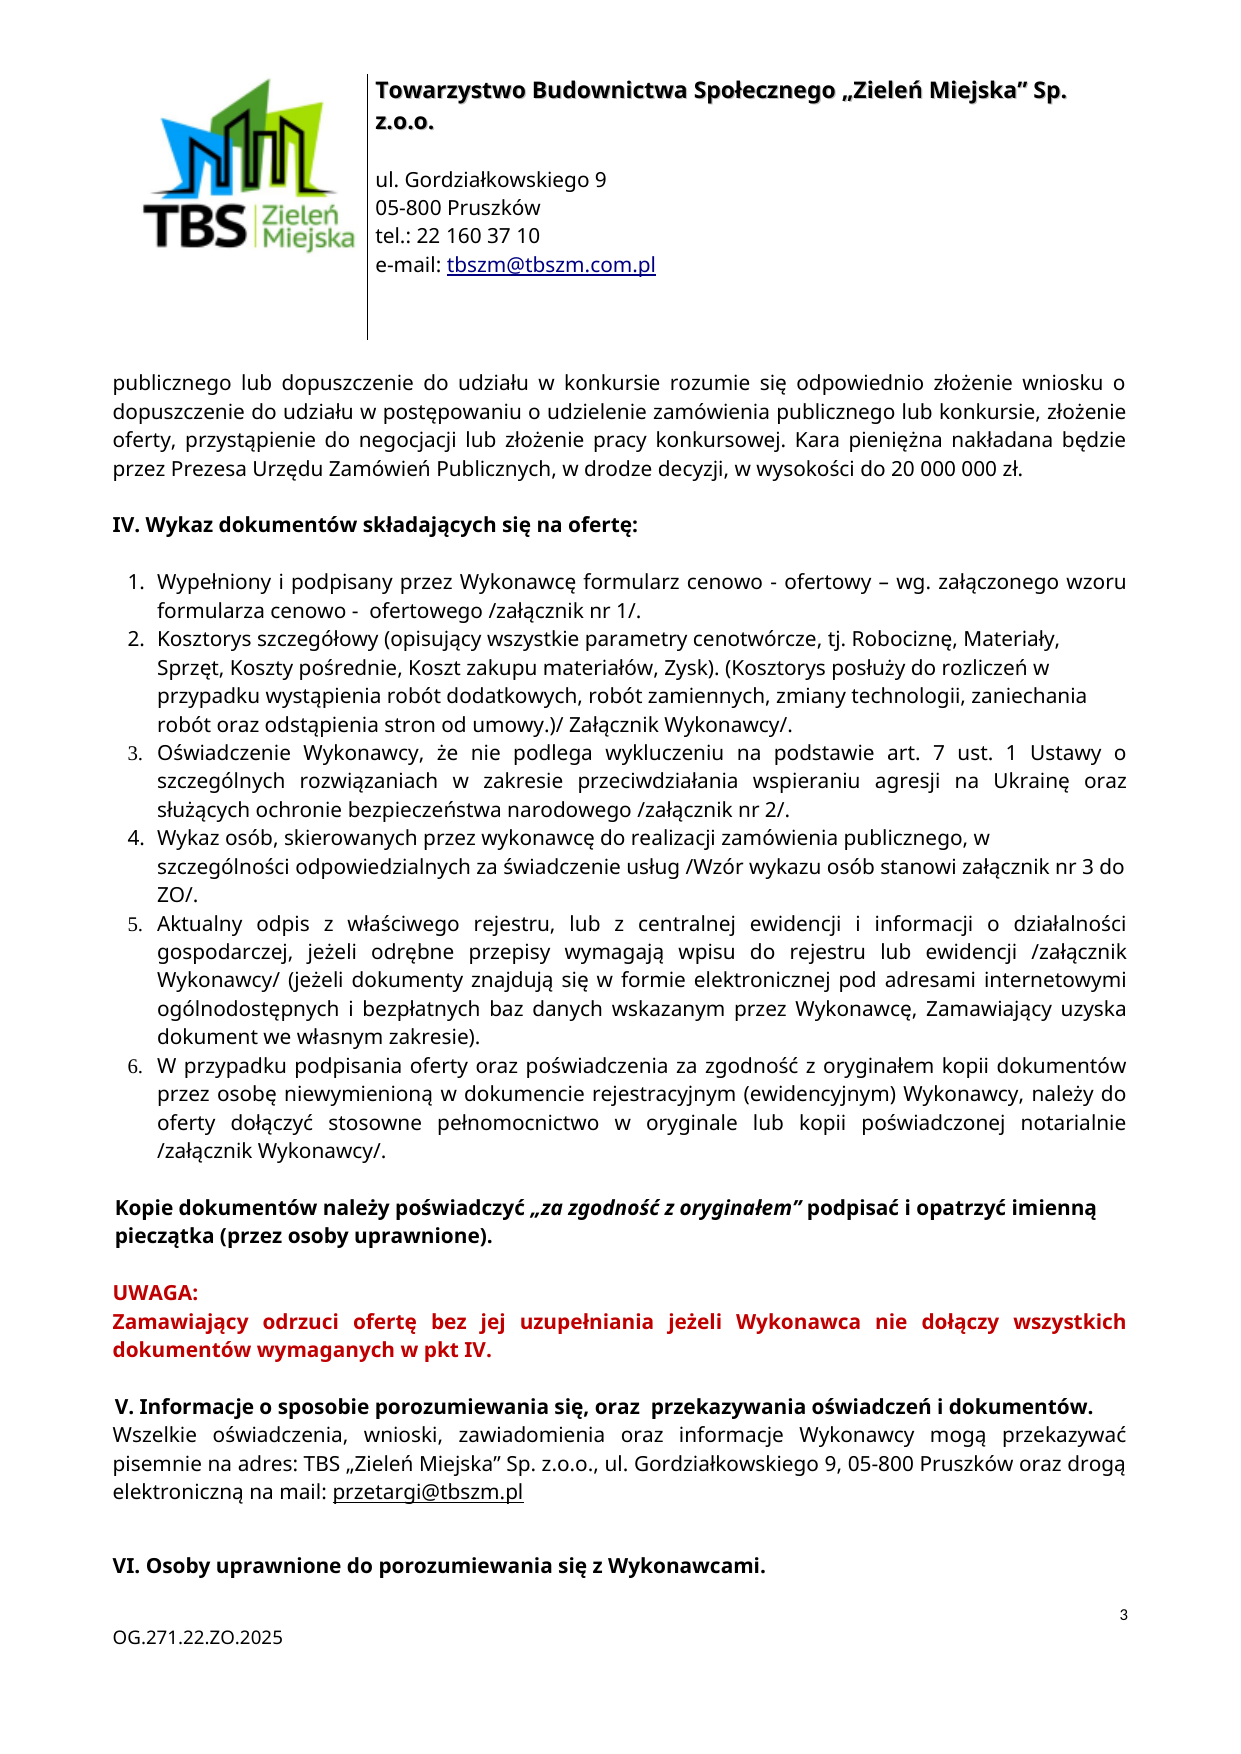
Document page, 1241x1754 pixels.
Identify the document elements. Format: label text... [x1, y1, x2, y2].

list Wypełniony i podpisany przez Wykonawcę formularz cenowo - ofertowy – wg. załączonego wzoru formularza cenowo - ofertowego /załącznik nr 1/. [127, 567, 1128, 624]
list Wykaz osób, skierowanych przez wykonawcę do realizacji zamówienia publicznego, w szczególności odpowiedzialnych za świadczenie usług /Wzór wykazu osób stanowi załącznik nr 3 do ZO/. [127, 823, 1128, 909]
subtitle Wszelkie oświadczenia, wnioski, zawiadomienia oraz informacje Wykonawcy mogą przekazywać pisemnie na adres: TBS „Zieleń Miejska” Sp. z.o.o., ul. Gordziałkowskiego 9, 05-800 Pruszków oraz drogą elektroniczną na mail: przetargi@tbszm.pl [112, 1421, 1128, 1506]
list W przypadku podpisania oferty oraz poświadczenia za zgodność z oryginałem kopii dokumentów przez osobę niewymienioną w dokumencie rejestracyjnym (ewidencyjnym) Wykonawcy, należy do oferty dołączyć stosowne pełnomocnictwo w oryginale lub kopii poświadczonej notarialnie /załącznik Wykonawcy/. [127, 1051, 1128, 1165]
text publicznego lub dopuszczenie do udziału w konkursie rozumie się odpowiednio złożenie wniosku o dopuszczenie do udziału w postępowaniu o udzielenie zamówienia publicznego lub konkursie, złożenie oferty, przystąpienie do negocjacji lub złożenie pracy konkursowej. Kara pieniężna nakładana będzie przez Prezesa Urzędu Zamówień Publicznych, w drodze decyzji, w wysokości do 20 000 000 zł. [112, 368, 1128, 482]
list Aktualny odpis z właściwego rejestru, lub z centralnej ewidencji i informacji o działalności gospodarczej, jeżeli odrębne przepisy wymagają wpisu do rejestru lub ewidencji /załącznik Wykonawcy/ (jeżeli dokumenty znajdują się w formie elektronicznej pod adresami internetowymi ogólnodostępnych i bezpłatnych baz danych wskazanym przez Wykonawcę, Zamawiający uzyska dokument we własnym zakresie). [127, 909, 1128, 1051]
text UWAGA: [112, 1278, 1128, 1307]
list Oświadczenie Wykonawcy, że nie podlega wykluczeniu na podstawie art. 7 ust. 1 Ustawy o szczególnych rozwiązaniach w zakresie przeciwdziałania wspieraniu agresji na Ukrainę oraz służących ochronie bezpieczeństwa narodowego /załącznik nr 2/. [127, 738, 1128, 823]
text Kopie dokumentów należy poświadczyć „za zgodność z oryginałem” podpisać i opatrzyć imienną pieczątka (przez osoby uprawnione). [114, 1193, 1128, 1250]
text IV. Wykaz dokumentów składających się na ofertę: [112, 511, 1128, 539]
text Zamawiający odrzuci ofertę bez jej uzupełniania jeżeli Wykonawca nie dołączy wszystkich dokumentów wymaganych w pkt IV. [112, 1307, 1128, 1364]
text VI. Osoby uprawnione do porozumiewania się z Wykonawcami. [112, 1551, 1128, 1579]
text V. Informacje o sposobie porozumiewania się, oraz przekazywania oświadczeń i dokumentów. [114, 1392, 1128, 1421]
list Kosztorys szczegółowy (opisujący wszystkie parametry cenotwórcze, tj. Robociznę, Materiały, Sprzęt, Koszty pośrednie, Koszt zakupu materiałów, Zysk). (Kosztorys posłuży do rozliczeń w przypadku wystąpienia robót dodatkowych, robót zamiennych, zmiany technologii, zaniechania robót oraz odstąpienia stron od umowy.)/ Załącznik Wykonawcy/. [127, 624, 1128, 738]
